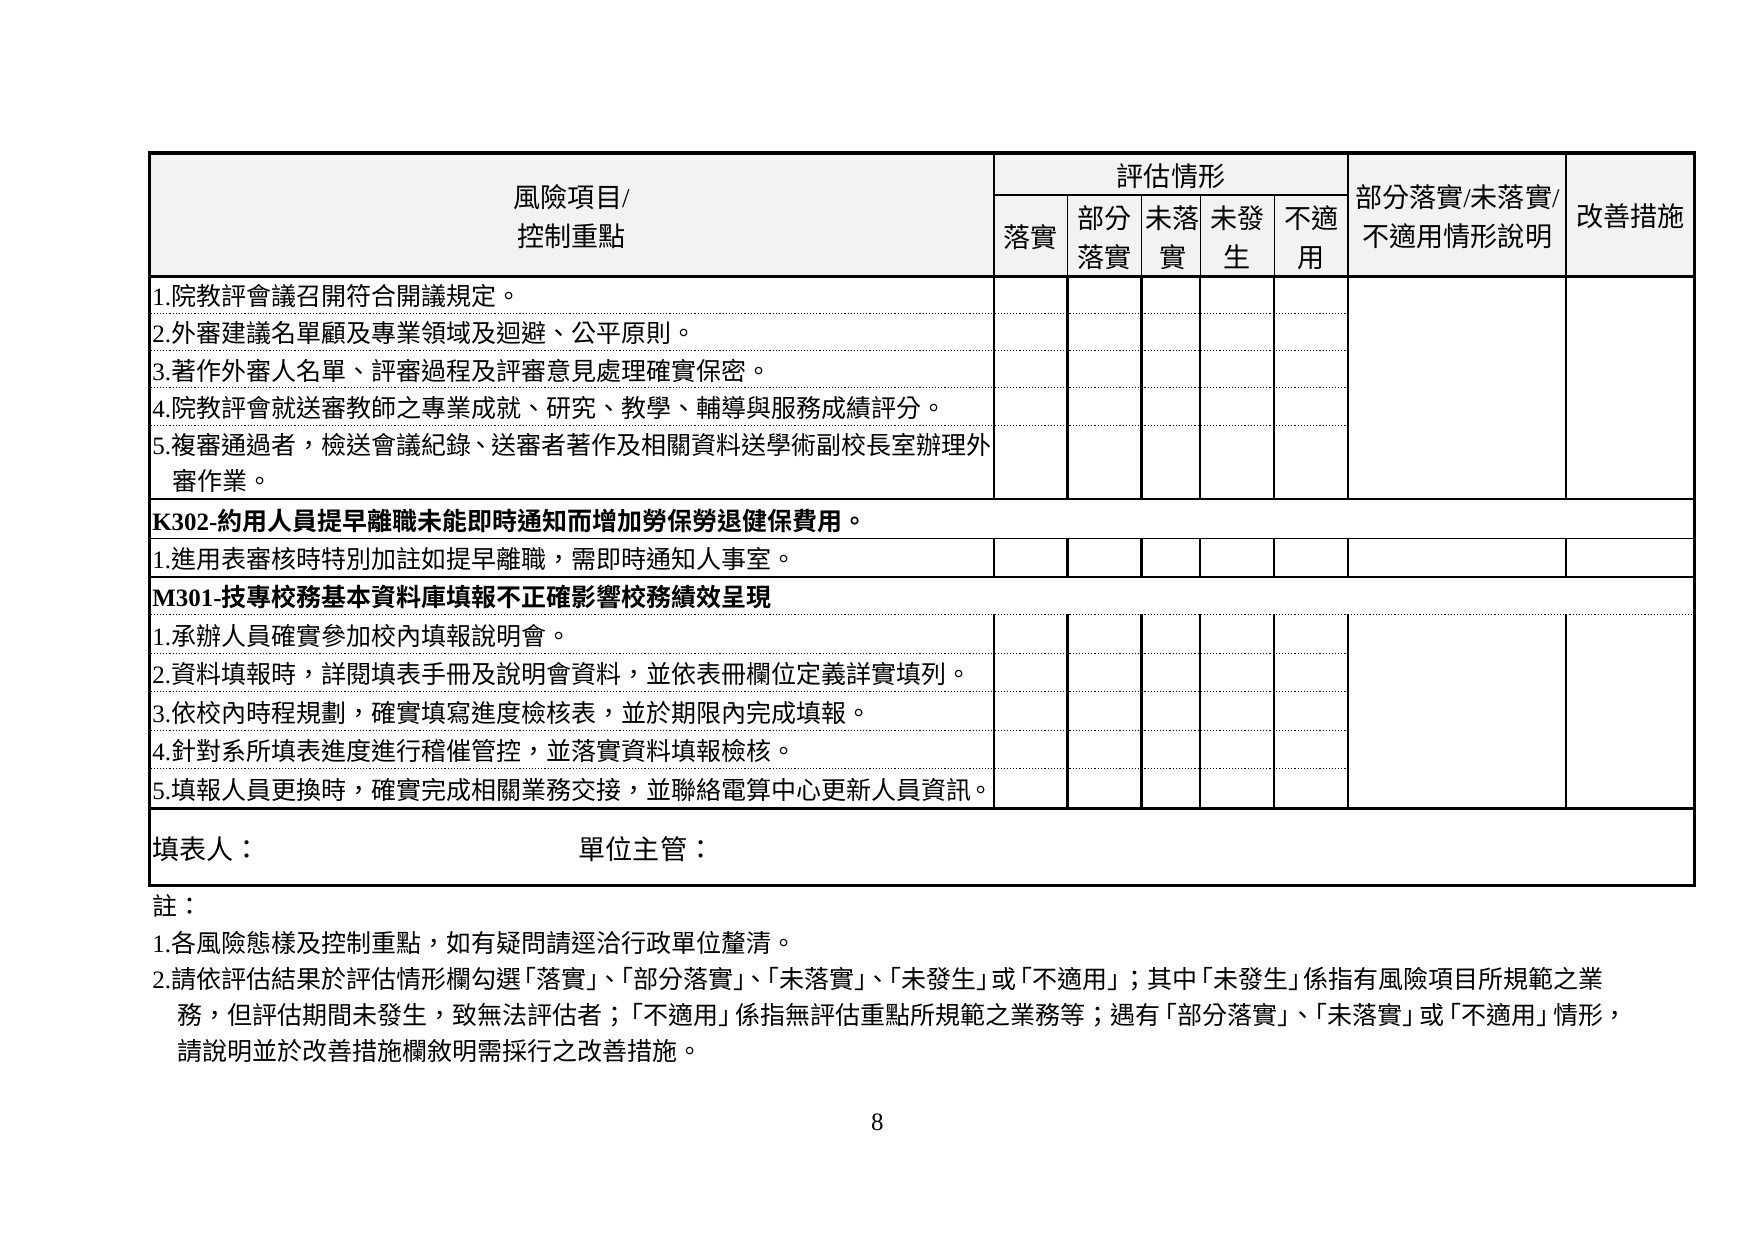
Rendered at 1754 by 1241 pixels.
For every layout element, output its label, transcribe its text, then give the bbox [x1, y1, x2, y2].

table_cell [1069, 425, 1140, 498]
table_cell [1567, 768, 1693, 807]
table_cell [1349, 539, 1565, 576]
table_cell 未落實 [1142, 196, 1200, 275]
table_cell [995, 653, 1066, 691]
table_cell [1201, 691, 1273, 730]
table_header 改善措施 [1567, 155, 1693, 275]
table_cell [995, 539, 1066, 576]
table_cell [1349, 768, 1565, 807]
table_cell [1069, 653, 1140, 691]
table_cell [1143, 387, 1199, 424]
table_cell [1069, 768, 1140, 807]
table_cell 1.進用表審核時特別加註如提早離職，需即時通知人事室。 [151, 539, 993, 576]
table_cell M301-技專校務基本資料庫填報不正確影響校務績效呈現 [151, 578, 1693, 614]
table_cell [1275, 691, 1347, 730]
table_cell [1143, 730, 1199, 768]
table_cell 5.複審通過者，檢送會議紀錄、送審者著作及相關資料送學術副校長室辦理外審作業。 [151, 425, 993, 498]
table_cell 1.院教評會議召開符合開議規定。 [151, 278, 993, 313]
table_cell [1201, 768, 1273, 807]
table_cell 部分落實 [1068, 196, 1141, 275]
table_cell 未發生 [1201, 196, 1274, 275]
table_cell [1201, 539, 1273, 576]
table_cell [1275, 653, 1347, 691]
table_cell [1275, 278, 1347, 313]
table_header 部分落實/未落實/不適用情形說明 [1349, 155, 1565, 275]
table_cell [1567, 691, 1693, 730]
table_cell 5.填報人員更換時，確實完成相關業務交接，並聯絡電算中心更新人員資訊。 [151, 768, 993, 807]
table_cell 1.承辦人員確實參加校內填報說明會。 [151, 614, 993, 653]
table_cell [1567, 278, 1693, 498]
table_cell [1201, 387, 1273, 424]
table_cell [1201, 350, 1273, 387]
table_cell [1201, 425, 1273, 498]
table_cell 不適用 [1275, 196, 1347, 275]
table_cell [1069, 730, 1140, 768]
table_cell [1275, 425, 1347, 498]
table_cell 4.針對系所填表進度進行稽催管控，並落實資料填報檢核。 [151, 730, 993, 768]
text 2.請依評估結果於評估情形欄勾選「落實」、「部分落實」、「未落實」、「未發生」或「不適用」；其中「未發生」係指有風險項目所規範之業務，但評估期間未發生，致無法評估者；「不適用」係指無評估重點所規範之業務等；遇有「部分落實」、「未落實」或「不適用」情形，請說明並於改善措施欄敘明需採行之改善措施。 [152, 959, 1602, 1068]
table_cell [1069, 313, 1140, 350]
table_cell [1349, 278, 1565, 498]
table_cell [1143, 313, 1199, 350]
table_cell 3.著作外審人名單、評審過程及評審意見處理確實保密。 [151, 350, 993, 387]
table_cell 3.依校內時程規劃，確實填寫進度檢核表，並於期限內完成填報。 [151, 691, 993, 730]
table_cell [1275, 768, 1347, 807]
table_cell [1567, 730, 1693, 768]
table_cell [1275, 350, 1347, 387]
table_cell [1349, 691, 1565, 730]
table_cell [1143, 425, 1199, 498]
table_cell [1143, 350, 1199, 387]
table_cell [1275, 614, 1347, 653]
table_cell [995, 387, 1066, 424]
table_cell [995, 691, 1066, 730]
table_cell [1201, 313, 1273, 350]
table_cell 2.外審建議名單顧及專業領域及迴避、公平原則。 [151, 313, 993, 350]
table_cell [1349, 730, 1565, 768]
table_cell [995, 278, 1066, 313]
table_cell [995, 768, 1066, 807]
table_cell [1143, 614, 1199, 653]
table_cell [1143, 278, 1199, 313]
table_cell [1275, 313, 1347, 350]
table_cell [995, 425, 1066, 498]
table_cell [1567, 614, 1693, 653]
table_cell [1349, 614, 1565, 653]
table_cell [1275, 730, 1347, 768]
table_cell [1069, 278, 1140, 313]
table_cell [1275, 387, 1347, 424]
table_cell [995, 350, 1066, 387]
table_cell [1143, 691, 1199, 730]
table_cell K302-約用人員提早離職未能即時通知而增加勞保勞退健保費用。 [151, 500, 1693, 538]
table_cell [1201, 614, 1273, 653]
table_cell 4.院教評會就送審教師之專業成就、研究、教學、輔導與服務成績評分。 [151, 387, 993, 424]
table_cell [1275, 539, 1347, 576]
text 註： [152, 887, 1602, 923]
table_cell [1201, 278, 1273, 313]
table_header 評估情形 [995, 155, 1347, 194]
table_cell [1069, 539, 1140, 576]
table_cell [1069, 691, 1140, 730]
table_cell [1069, 350, 1140, 387]
table_cell [1143, 539, 1199, 576]
table_cell [1069, 387, 1140, 424]
table_header 風險項目/ 控制重點 [151, 155, 993, 275]
table_cell [995, 730, 1066, 768]
table_cell 填表人： 單位主管： [151, 810, 1693, 884]
table_cell [1143, 653, 1199, 691]
table_cell [1201, 730, 1273, 768]
table_cell [1567, 539, 1693, 576]
table_cell [1201, 653, 1273, 691]
table_cell 2.資料填報時，詳閱填表手冊及說明會資料，並依表冊欄位定義詳實填列。 [151, 653, 993, 691]
table_cell [1143, 768, 1199, 807]
table_cell [1349, 653, 1565, 691]
table_cell 落實 [995, 196, 1067, 275]
table_cell [995, 614, 1066, 653]
table_cell [995, 313, 1066, 350]
text 1.各風險態樣及控制重點，如有疑問請逕洽行政單位釐清。 [152, 923, 1602, 959]
table_cell [1069, 614, 1140, 653]
table_cell [1567, 653, 1693, 691]
